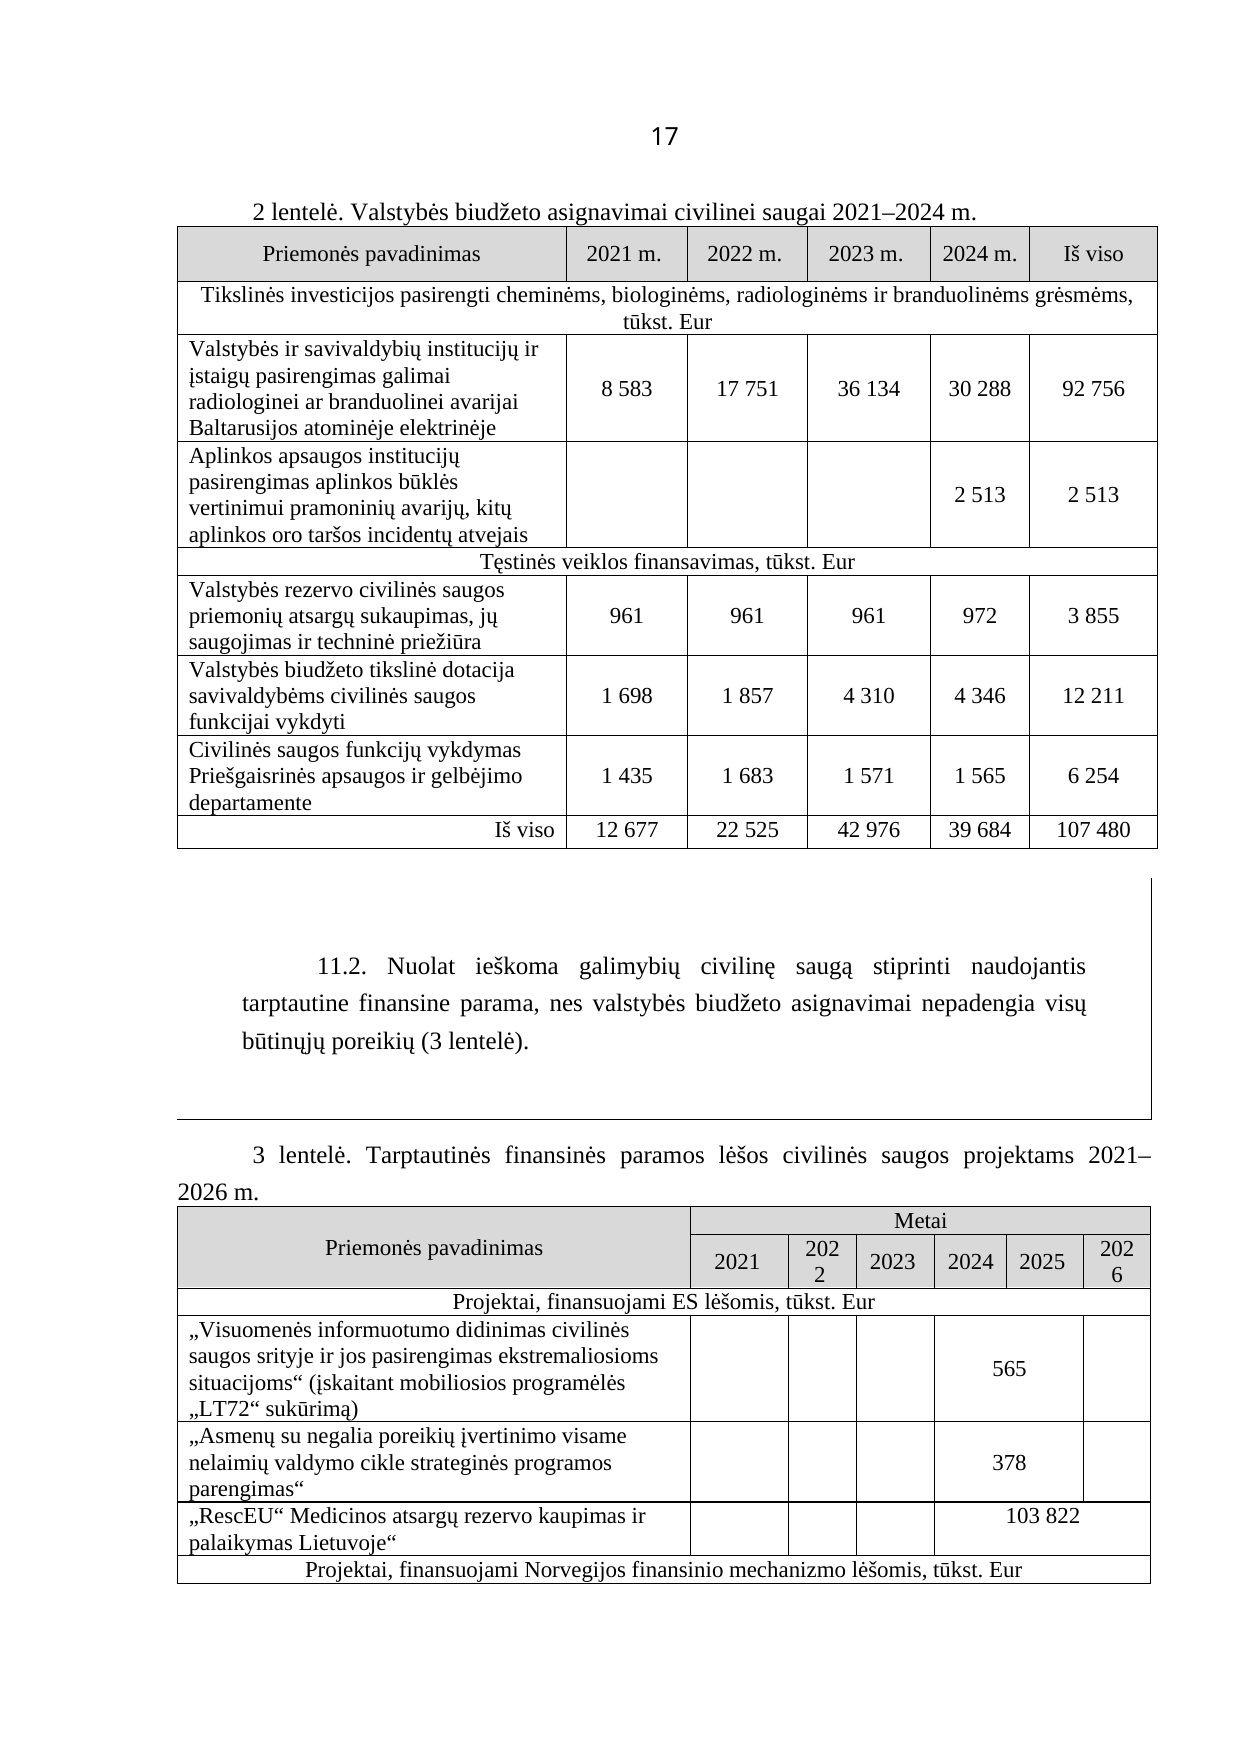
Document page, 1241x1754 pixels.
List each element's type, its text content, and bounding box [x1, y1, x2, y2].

table_cell 107 480 [1030, 816, 1157, 848]
table_cell 1 857 [688, 656, 807, 735]
table_cell 961 [808, 576, 930, 655]
table_cell 39 684 [931, 816, 1029, 848]
table_cell 2024 [935, 1235, 1006, 1287]
table_cell 92 756 [1030, 335, 1157, 441]
table_cell 1 435 [567, 736, 687, 815]
table_cell [1084, 1422, 1150, 1501]
table_cell 12 211 [1030, 656, 1157, 735]
table_header Priemonės pavadinimas [178, 227, 566, 281]
text 3 lentelė. Tarptautinės finansinės paramos lėšos civilinės saugos projektams 2021–2026 m. [177, 1131, 1152, 1206]
table_cell 1 565 [931, 736, 1029, 815]
table_cell 1 698 [567, 656, 687, 735]
table_cell 22 525 [688, 816, 807, 848]
table_cell [857, 1316, 934, 1421]
table_cell [688, 442, 807, 547]
table_cell [691, 1316, 788, 1421]
table_cell Projektai, finansuojami ES lėšomis, tūkst. Eur [178, 1289, 1150, 1315]
table_cell 1 571 [808, 736, 930, 815]
table_cell 36 134 [808, 335, 930, 441]
text 11.2. Nuolat ieškoma galimybių civilinę saugą stiprinti naudojantis tarptautine finansine parama, nes valstybės biudžeto asignavimai nepadengia visų būtinųjų poreikių (3 lentelė). [177, 878, 1151, 1119]
table_cell Civilinės saugos funkcijų vykdymas Priešgaisrinės apsaugos ir gelbėjimo departamente [178, 736, 566, 815]
table_cell 378 [935, 1422, 1083, 1501]
table_header 2023 m. [808, 227, 930, 281]
table_cell Valstybės ir savivaldybių institucijų ir įstaigų pasirengimas galimai radiologinei ar branduolinei avarijai Baltarusijos atominėje elektrinėje [178, 335, 566, 441]
table_cell 3 855 [1030, 576, 1157, 655]
table_cell „Visuomenės informuotumo didinimas civilinės saugos srityje ir jos pasirengimas ekstremaliosioms situacijoms“ (įskaitant mobiliosios programėlės „LT72“ sukūrimą) [178, 1316, 690, 1421]
table_cell 1 683 [688, 736, 807, 815]
table_cell Valstybės rezervo civilinės saugos priemonių atsargų sukaupimas, jų saugojimas ir techninė priežiūra [178, 576, 566, 655]
table_header Metai [691, 1207, 1150, 1234]
table_cell 2021 [691, 1235, 788, 1287]
table_cell [789, 1503, 856, 1555]
table_cell 30 288 [931, 335, 1029, 441]
table_header 2024 m. [931, 227, 1029, 281]
table_cell Tęstinės veiklos finansavimas, tūkst. Eur [178, 548, 1157, 574]
table_cell 2 513 [1030, 442, 1157, 547]
table_cell [789, 1422, 856, 1501]
table_cell 565 [935, 1316, 1083, 1421]
table_cell 2025 [1007, 1235, 1083, 1287]
table_header Priemonės pavadinimas [178, 1207, 690, 1287]
table_header 2021 m. [567, 227, 687, 281]
table_cell Projektai, finansuojami Norvegijos finansinio mechanizmo lėšomis, tūkst. Eur [178, 1556, 1150, 1582]
table_cell Aplinkos apsaugos institucijų pasirengimas aplinkos būklės vertinimui pramoninių avarijų, kitų aplinkos oro taršos incidentų atvejais [178, 442, 566, 547]
text 2 lentelė. Valstybės biudžeto asignavimai civilinei saugai 2021–2024 m. [177, 186, 1152, 226]
table_cell 961 [567, 576, 687, 655]
table_cell Tikslinės investicijos pasirengti cheminėms, biologinėms, radiologinėms ir branduolinėms grėsmėms, tūkst. Eur [178, 282, 1157, 334]
table_cell 2023 [857, 1235, 934, 1287]
table_cell [1084, 1316, 1150, 1421]
table_cell 6 254 [1030, 736, 1157, 815]
table_cell 972 [931, 576, 1029, 655]
table_cell 8 583 [567, 335, 687, 441]
table_cell „Asmenų su negalia poreikių įvertinimo visame nelaimių valdymo cikle strateginės programos parengimas“ [178, 1422, 690, 1501]
table_cell 12 677 [567, 816, 687, 848]
table_cell [857, 1422, 934, 1501]
table_header Iš viso [1030, 227, 1157, 281]
table_cell „RescEU“ Medicinos atsargų rezervo kaupimas ir palaikymas Lietuvoje“ [178, 1503, 690, 1555]
table_cell 2 513 [931, 442, 1029, 547]
table_cell 2026 [1084, 1235, 1150, 1287]
table_cell Valstybės biudžeto tikslinė dotacija savivaldybėms civilinės saugos funkcijai vykdyti [178, 656, 566, 735]
table_cell Iš viso [178, 816, 566, 848]
table_cell [567, 442, 687, 547]
table_cell [789, 1316, 856, 1421]
table_cell 961 [688, 576, 807, 655]
table_cell [691, 1503, 788, 1555]
table_cell 4 310 [808, 656, 930, 735]
table_cell [808, 442, 930, 547]
table_cell [857, 1503, 934, 1555]
table_cell 103 822 [935, 1503, 1150, 1555]
table_cell 17 751 [688, 335, 807, 441]
table_cell 4 346 [931, 656, 1029, 735]
table_cell 42 976 [808, 816, 930, 848]
table_cell [691, 1422, 788, 1501]
table_cell 2022 [789, 1235, 856, 1287]
table_header 2022 m. [688, 227, 807, 281]
